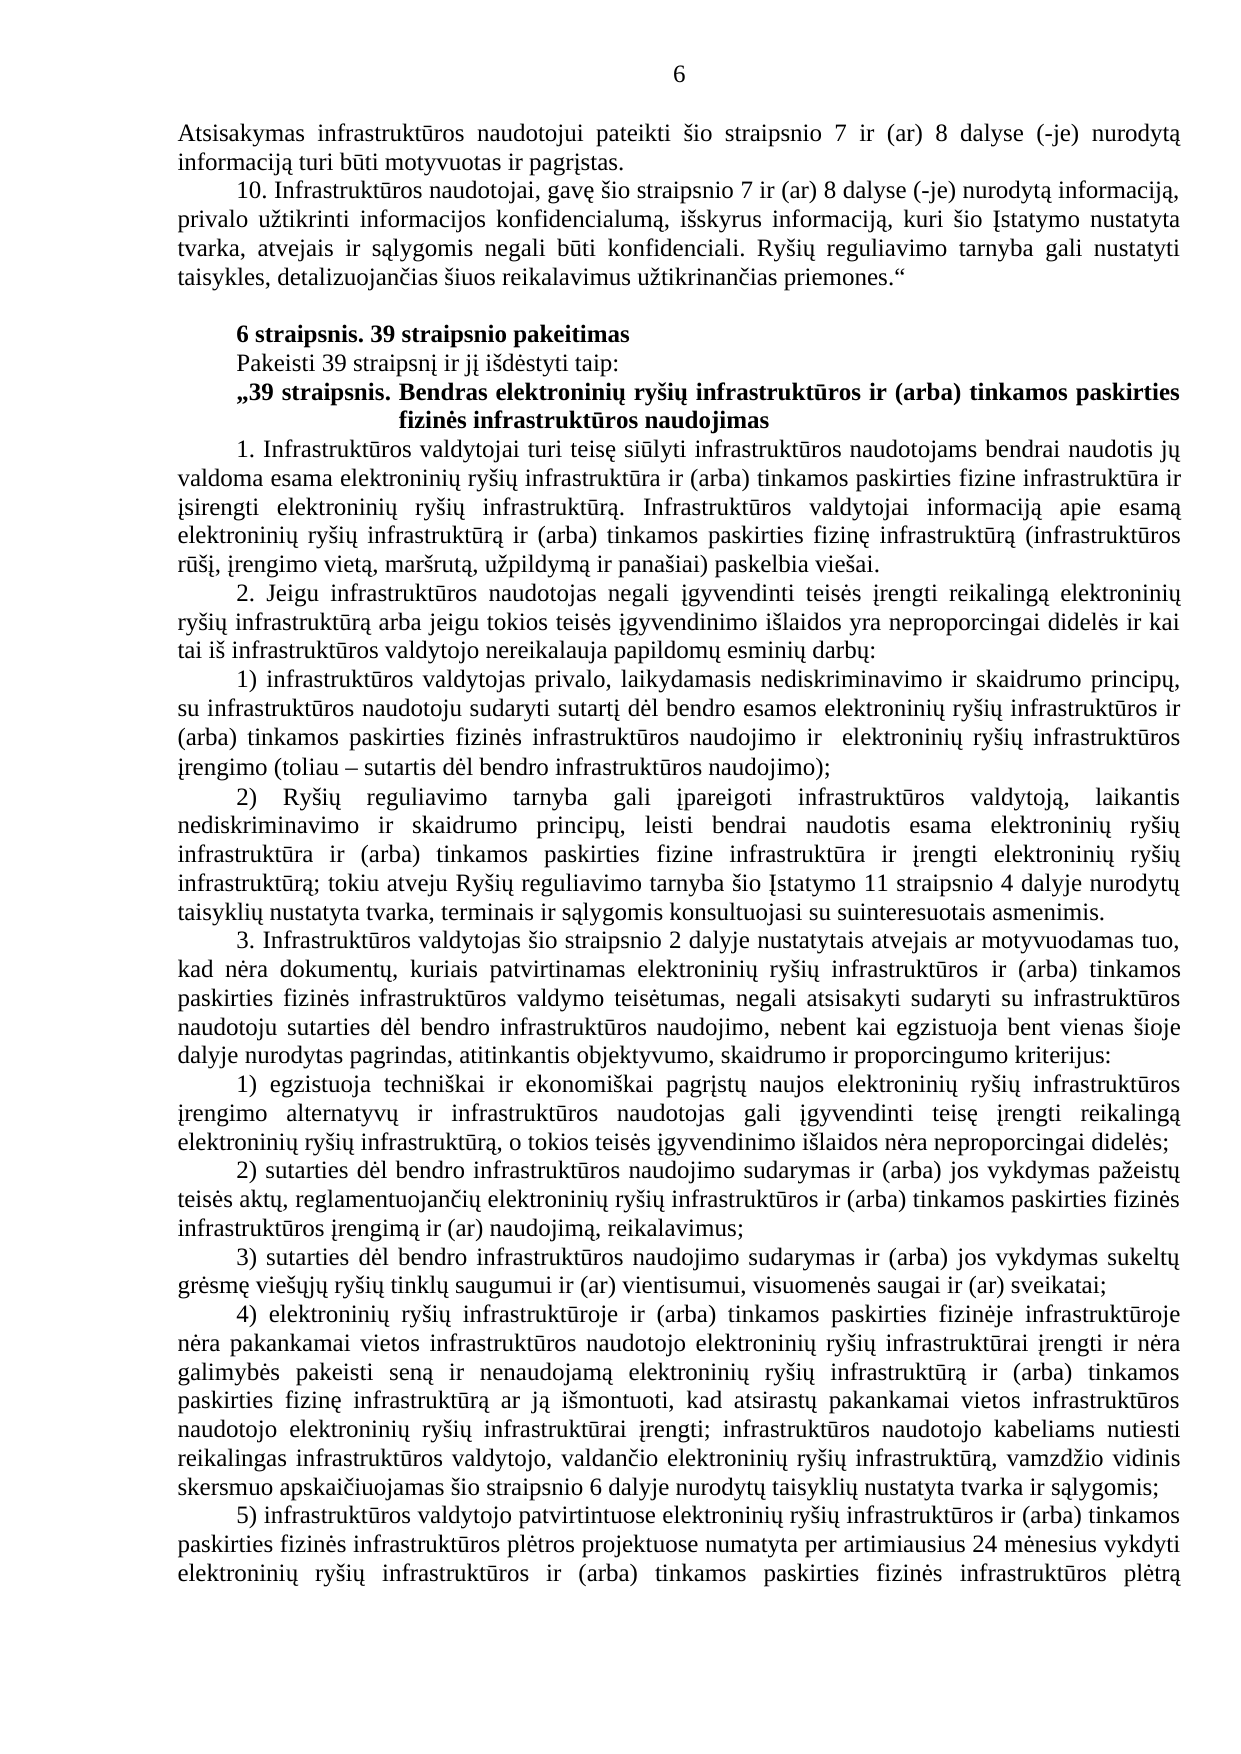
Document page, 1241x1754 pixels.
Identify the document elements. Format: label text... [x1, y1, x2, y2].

text 6 straipsnis. 39 straipsnio pakeitimas [177, 319, 1181, 348]
text 3. Infrastruktūros valdytojas šio straipsnio 2 dalyje nustatytais atvejais ar motyvuodamas tuo, kad nėra dokumentų, kuriais patvirtinamas elektroninių ryšių infrastruktūros ir (arba) tinkamos paskirties fizinės infrastruktūros valdymo teisėtumas, negali atsisakyti sudaryti su infrastruktūros naudotoju sutarties dėl bendro infrastruktūros naudojimo, nebent kai egzistuoja bent vienas šioje dalyje nurodytas pagrindas, atitinkantis objektyvumo, skaidrumo ir proporcingumo kriterijus: [177, 926, 1181, 1069]
text 10. Infrastruktūros naudotojai, gavę šio straipsnio 7 ir (ar) 8 dalyse (-je) nurodytą informaciją, privalo užtikrinti informacijos konfidencialumą, išskyrus informaciją, kuri šio Įstatymo nustatyta tvarka, atvejais ir sąlygomis negali būti konfidenciali. Ryšių reguliavimo tarnyba gali nustatyti taisykles, detalizuojančias šiuos reikalavimus užtikrinančias priemones.“ [177, 176, 1181, 291]
text 2) sutarties dėl bendro infrastruktūros naudojimo sudarymas ir (arba) jos vykdymas pažeistų teisės aktų, reglamentuojančių elektroninių ryšių infrastruktūros ir (arba) tinkamos paskirties fizinės infrastruktūros įrengimą ir (ar) naudojimą, reikalavimus; [177, 1156, 1181, 1242]
text 2) Ryšių reguliavimo tarnyba gali įpareigoti infrastruktūros valdytoją, laikantis nediskriminavimo ir skaidrumo principų, leisti bendrai naudotis esama elektroninių ryšių infrastruktūra ir (arba) tinkamos paskirties fizine infrastruktūra ir įrengti elektroninių ryšių infrastruktūrą; tokiu atveju Ryšių reguliavimo tarnyba šio Įstatymo 11 straipsnio 4 dalyje nurodytų taisyklių nustatyta tvarka, terminais ir sąlygomis konsultuojasi su suinteresuotais asmenimis. [177, 782, 1181, 926]
text 2. Jeigu infrastruktūros naudotojas negali įgyvendinti teisės įrengti reikalingą elektroninių ryšių infrastruktūrą arba jeigu tokios teisės įgyvendinimo išlaidos yra neproporcingai didelės ir kai tai iš infrastruktūros valdytojo nereikalauja papildomų esminių darbų: [177, 578, 1181, 664]
text 1. Infrastruktūros valdytojai turi teisę siūlyti infrastruktūros naudotojams bendrai naudotis jų valdoma esama elektroninių ryšių infrastruktūra ir (arba) tinkamos paskirties fizine infrastruktūra ir įsirengti elektroninių ryšių infrastruktūrą. Infrastruktūros valdytojai informaciją apie esamą elektroninių ryšių infrastruktūrą ir (arba) tinkamos paskirties fizinę infrastruktūrą (infrastruktūros rūšį, įrengimo vietą, maršrutą, užpildymą ir panašiai) paskelbia viešai. [177, 434, 1181, 578]
text 3) sutarties dėl bendro infrastruktūros naudojimo sudarymas ir (arba) jos vykdymas sukeltų grėsmę viešųjų ryšių tinklų saugumui ir (ar) vientisumui, visuomenės saugai ir (ar) sveikatai; [177, 1242, 1181, 1299]
text Atsisakymas infrastruktūros naudotojui pateikti šio straipsnio 7 ir (ar) 8 dalyse (-je) nurodytą informaciją turi būti motyvuotas ir pagrįstas. [177, 118, 1181, 176]
text 4) elektroninių ryšių infrastruktūroje ir (arba) tinkamos paskirties fizinėje infrastruktūroje nėra pakankamai vietos infrastruktūros naudotojo elektroninių ryšių infrastruktūrai įrengti ir nėra galimybės pakeisti seną ir nenaudojamą elektroninių ryšių infrastruktūrą ir (arba) tinkamos paskirties fizinę infrastruktūrą ar ją išmontuoti, kad atsirastų pakankamai vietos infrastruktūros naudotojo elektroninių ryšių infrastruktūrai įrengti; infrastruktūros naudotojo kabeliams nutiesti reikalingas infrastruktūros valdytojo, valdančio elektroninių ryšių infrastruktūrą, vamzdžio vidinis skersmuo apskaičiuojamas šio straipsnio 6 dalyje nurodytų taisyklių nustatyta tvarka ir sąlygomis; [177, 1299, 1181, 1501]
text 1) egzistuoja techniškai ir ekonomiškai pagrįstų naujos elektroninių ryšių infrastruktūros įrengimo alternatyvų ir infrastruktūros naudotojas gali įgyvendinti teisę įrengti reikalingą elektroninių ryšių infrastruktūrą, o tokios teisės įgyvendinimo išlaidos nėra neproporcingai didelės; [177, 1069, 1181, 1156]
text Pakeisti 39 straipsnį ir jį išdėstyti taip: [177, 348, 1181, 377]
text 1) infrastruktūros valdytojas privalo, laikydamasis nediskriminavimo ir skaidrumo principų, su infrastruktūros naudotoju sudaryti sutartį dėl bendro esamos elektroninių ryšių infrastruktūros ir (arba) tinkamos paskirties fizinės infrastruktūros naudojimo ir elektroninių ryšių infrastruktūros įrengimo (toliau – sutartis dėl bendro infrastruktūros naudojimo); [177, 664, 1181, 782]
text „39 straipsnis. Bendras elektroninių ryšių infrastruktūros ir (arba) tinkamos paskirties fizinės infrastruktūros naudojimas [236, 377, 1181, 434]
text 5) infrastruktūros valdytojo patvirtintuose elektroninių ryšių infrastruktūros ir (arba) tinkamos paskirties fizinės infrastruktūros plėtros projektuose numatyta per artimiausius 24 mėnesius vykdyti elektroninių ryšių infrastruktūros ir (arba) tinkamos paskirties fizinės infrastruktūros plėtrą [177, 1501, 1181, 1587]
